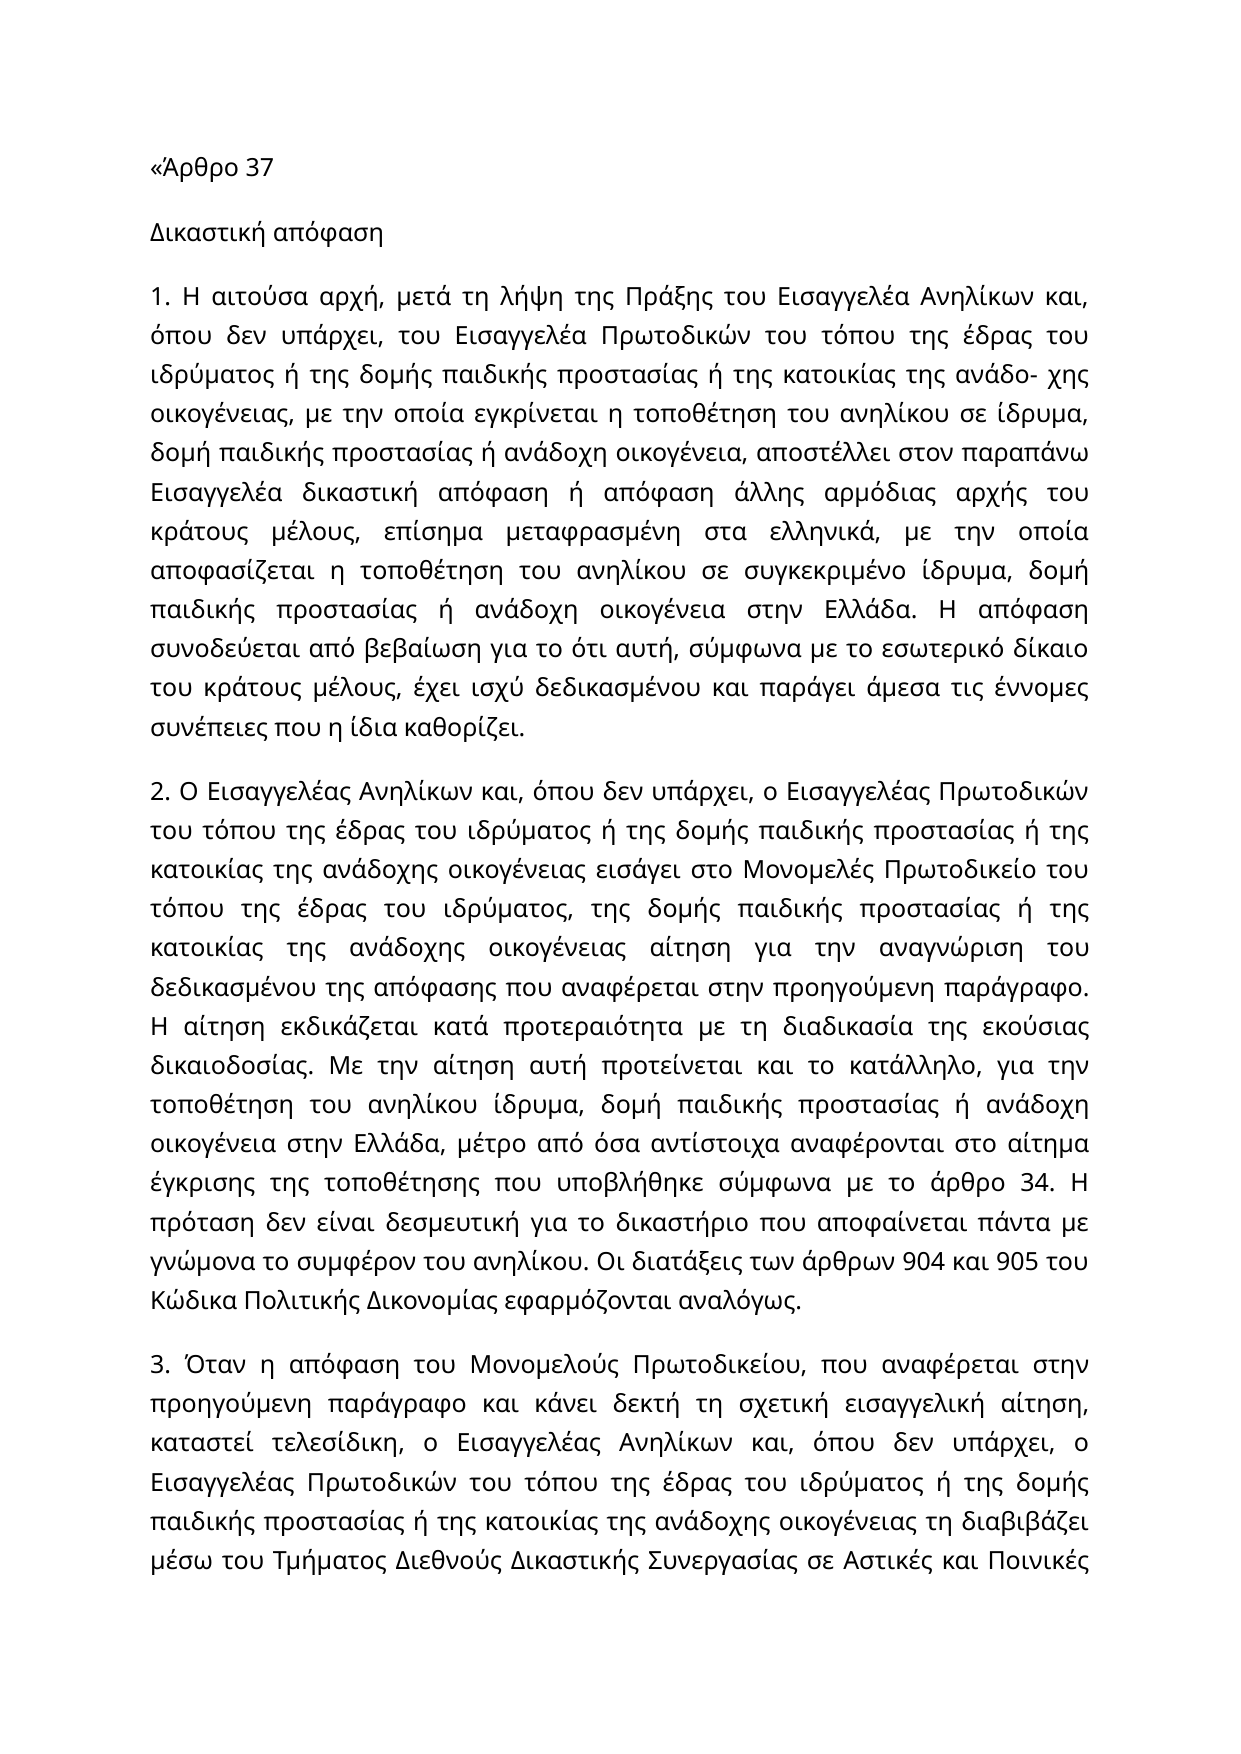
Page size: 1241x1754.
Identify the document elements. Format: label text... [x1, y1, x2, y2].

text 1. Η αιτούσα αρχή, μετά τη λήψη της Πράξης του Εισαγγελέα Ανηλίκων και, όπου δεν υπάρχει, του Εισαγγελέα Πρωτοδικών του τόπου της έδρας του ιδρύματος ή της δομής παιδικής προστασίας ή της κατοικίας της ανάδο- χης οικογένειας, με την οποία εγκρίνεται η τοποθέτηση του ανηλίκου σε ίδρυμα, δομή παιδικής προστασίας ή ανάδοχη οικογένεια, αποστέλλει στον παραπάνω Εισαγγελέα δικαστική απόφαση ή απόφαση άλλης αρμόδιας αρχής του κράτους μέλους, επίσημα μεταφρασμένη στα ελληνικά, με την οποία αποφασίζεται η τοποθέτηση του ανηλίκου σε συγκεκριμένο ίδρυμα, δομή παιδικής προστασίας ή ανάδοχη οικογένεια στην Ελλάδα. Η απόφαση συνοδεύεται από βεβαίωση για το ότι αυτή, σύμφωνα με το εσωτερικό δίκαιο του κράτους μέλους, έχει ισχύ δεδικασμένου και παράγει άμεσα τις έννομες συνέπειες που η ίδια καθορίζει. [150, 278, 1090, 743]
text 3. Όταν η απόφαση του Μονομελούς Πρωτοδικείου, που αναφέρεται στην προηγούμενη παράγραφο και κάνει δεκτή τη σχετική εισαγγελική αίτηση, καταστεί τελεσίδικη, ο Εισαγγελέας Ανηλίκων και, όπου δεν υπάρχει, ο Εισαγγελέας Πρωτοδικών του τόπου της έδρας του ιδρύματος ή της δομής παιδικής προστασίας ή της κατοικίας της ανάδοχης οικογένειας τη διαβιβάζει μέσω του Τμήματος Διεθνούς Δικαστικής Συνεργασίας σε Αστικές και Ποινικές [150, 1347, 1090, 1577]
text Δικαστική απόφαση [150, 214, 1090, 248]
text «Άρθρο 37 [150, 150, 1090, 184]
text 2. Ο Εισαγγελέας Ανηλίκων και, όπου δεν υπάρχει, ο Εισαγγελέας Πρωτοδικών του τόπου της έδρας του ιδρύματος ή της δομής παιδικής προστασίας ή της κατοικίας της ανάδοχης οικογένειας εισάγει στο Μονομελές Πρωτοδικείο του τόπου της έδρας του ιδρύματος, της δομής παιδικής προστασίας ή της κατοικίας της ανάδοχης οικογένειας αίτηση για την αναγνώριση του δεδικασμένου της απόφασης που αναφέρεται στην προηγούμενη παράγραφο. Η αίτηση εκδικάζεται κατά προτεραιότητα με τη διαδικασία της εκούσιας δικαιοδοσίας. Με την αίτηση αυτή προτείνεται και το κατάλληλο, για την τοποθέτηση του ανηλίκου ίδρυμα, δομή παιδικής προστασίας ή ανάδοχη οικογένεια στην Ελλάδα, μέτρο από όσα αντίστοιχα αναφέρονται στο αίτημα έγκρισης της τοποθέτησης που υποβλήθηκε σύμφωνα με το άρθρο 34. Η πρόταση δεν είναι δεσμευτική για το δικαστήριο που αποφαίνεται πάντα με γνώμονα το συμφέρον του ανηλίκου. Οι διατάξεις των άρθρων 904 και 905 του Κώδικα Πολιτικής Δικονομίας εφαρμόζονται αναλόγως. [150, 773, 1090, 1317]
